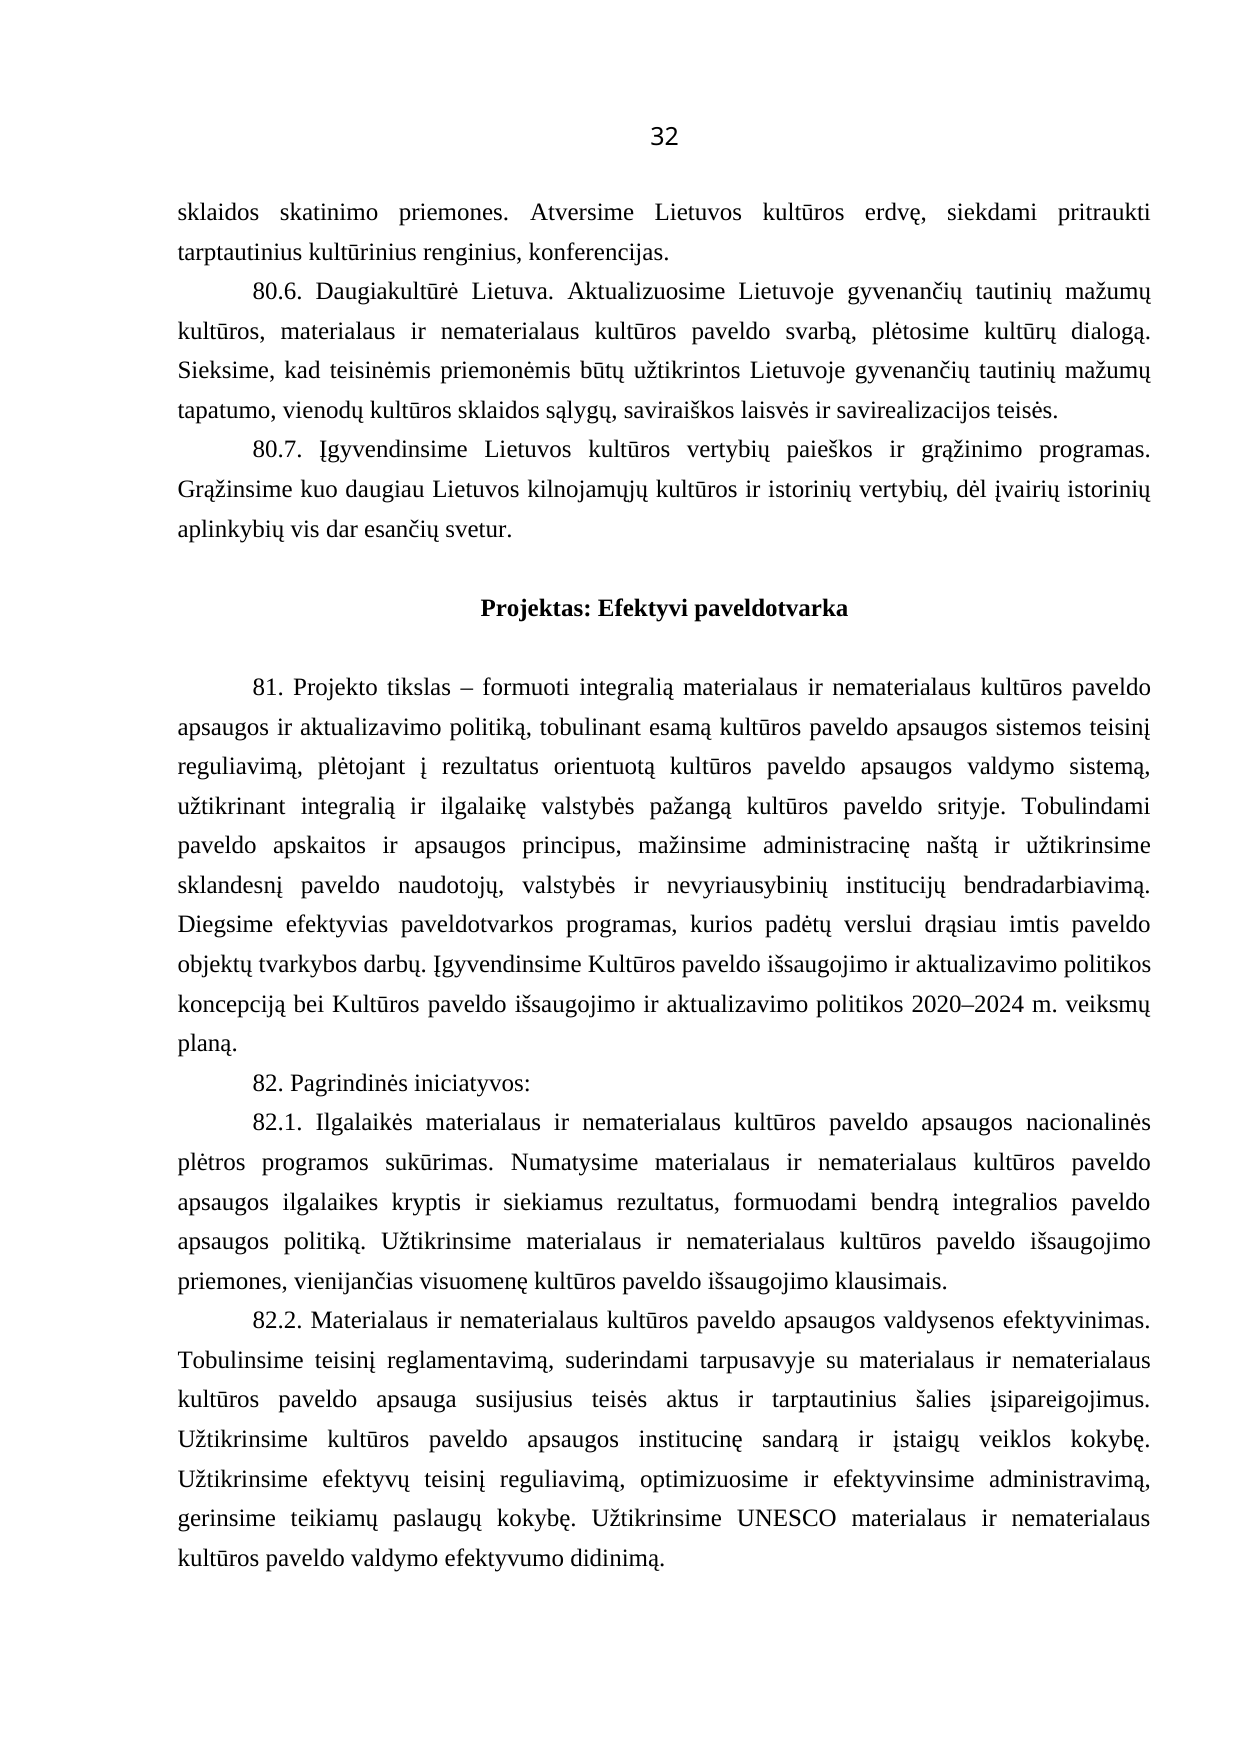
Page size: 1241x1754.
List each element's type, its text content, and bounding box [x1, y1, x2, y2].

text 82.1. Ilgalaikės materialaus ir nematerialaus kultūros paveldo apsaugos nacionalinės plėtros programos sukūrimas. Numatysime materialaus ir nematerialaus kultūros paveldo apsaugos ilgalaikes kryptis ir siekiamus rezultatus, formuodami bendrą integralios paveldo apsaugos politiką. Užtikrinsime materialaus ir nematerialaus kultūros paveldo išsaugojimo priemones, vienijančias visuomenę kultūros paveldo išsaugojimo klausimais. [177, 1097, 1152, 1294]
text 80.7. Įgyvendinsime Lietuvos kultūros vertybių paieškos ir grąžinimo programas. Grąžinsime kuo daugiau Lietuvos kilnojamųjų kultūros ir istorinių vertybių, dėl įvairių istorinių aplinkybių vis dar esančių svetur. [177, 424, 1152, 542]
text 82.2. Materialaus ir nematerialaus kultūros paveldo apsaugos valdysenos efektyvinimas. Tobulinsime teisinį reglamentavimą, suderindami tarpusavyje su materialaus ir nematerialaus kultūros paveldo apsauga susijusius teisės aktus ir tarptautinius šalies įsipareigojimus. Užtikrinsime kultūros paveldo apsaugos institucinę sandarą ir įstaigų veiklos kokybę. Užtikrinsime efektyvų teisinį reguliavimą, optimizuosime ir efektyvinsime administravimą, gerinsime teikiamų paslaugų kokybę. Užtikrinsime UNESCO materialaus ir nematerialaus kultūros paveldo valdymo efektyvumo didinimą. [177, 1294, 1152, 1572]
text sklaidos skatinimo priemones. Atversime Lietuvos kultūros erdvę, siekdami pritraukti tarptautinius kultūrinius renginius, konferencijas. [177, 186, 1152, 265]
text 80.6. Daugiakultūrė Lietuva. Aktualizuosime Lietuvoje gyvenančių tautinių mažumų kultūros, materialaus ir nematerialaus kultūros paveldo svarbą, plėtosime kultūrų dialogą. Sieksime, kad teisinėmis priemonėmis būtų užtikrintos Lietuvoje gyvenančių tautinių mažumų tapatumo, vienodų kultūros sklaidos sąlygų, saviraiškos laisvės ir savirealizacijos teisės. [177, 265, 1152, 424]
text 81. Projekto tikslas – formuoti integralią materialaus ir nematerialaus kultūros paveldo apsaugos ir aktualizavimo politiką, tobulinant esamą kultūros paveldo apsaugos sistemos teisinį reguliavimą, plėtojant į rezultatus orientuotą kultūros paveldo apsaugos valdymo sistemą, užtikrinant integralią ir ilgalaikę valstybės pažangą kultūros paveldo srityje. Tobulindami paveldo apskaitos ir apsaugos principus, mažinsime administracinę naštą ir užtikrinsime sklandesnį paveldo naudotojų, valstybės ir nevyriausybinių institucijų bendradarbiavimą. Diegsime efektyvias paveldotvarkos programas, kurios padėtų verslui drąsiau imtis paveldo objektų tvarkybos darbų. Įgyvendinsime Kultūros paveldo išsaugojimo ir aktualizavimo politikos koncepciją bei Kultūros paveldo išsaugojimo ir aktualizavimo politikos 2020–2024 m. veiksmų planą. [177, 661, 1152, 1057]
text 82. Pagrindinės iniciatyvos: [177, 1057, 1152, 1097]
text Projektas: Efektyvi paveldotvarka [177, 582, 1152, 622]
